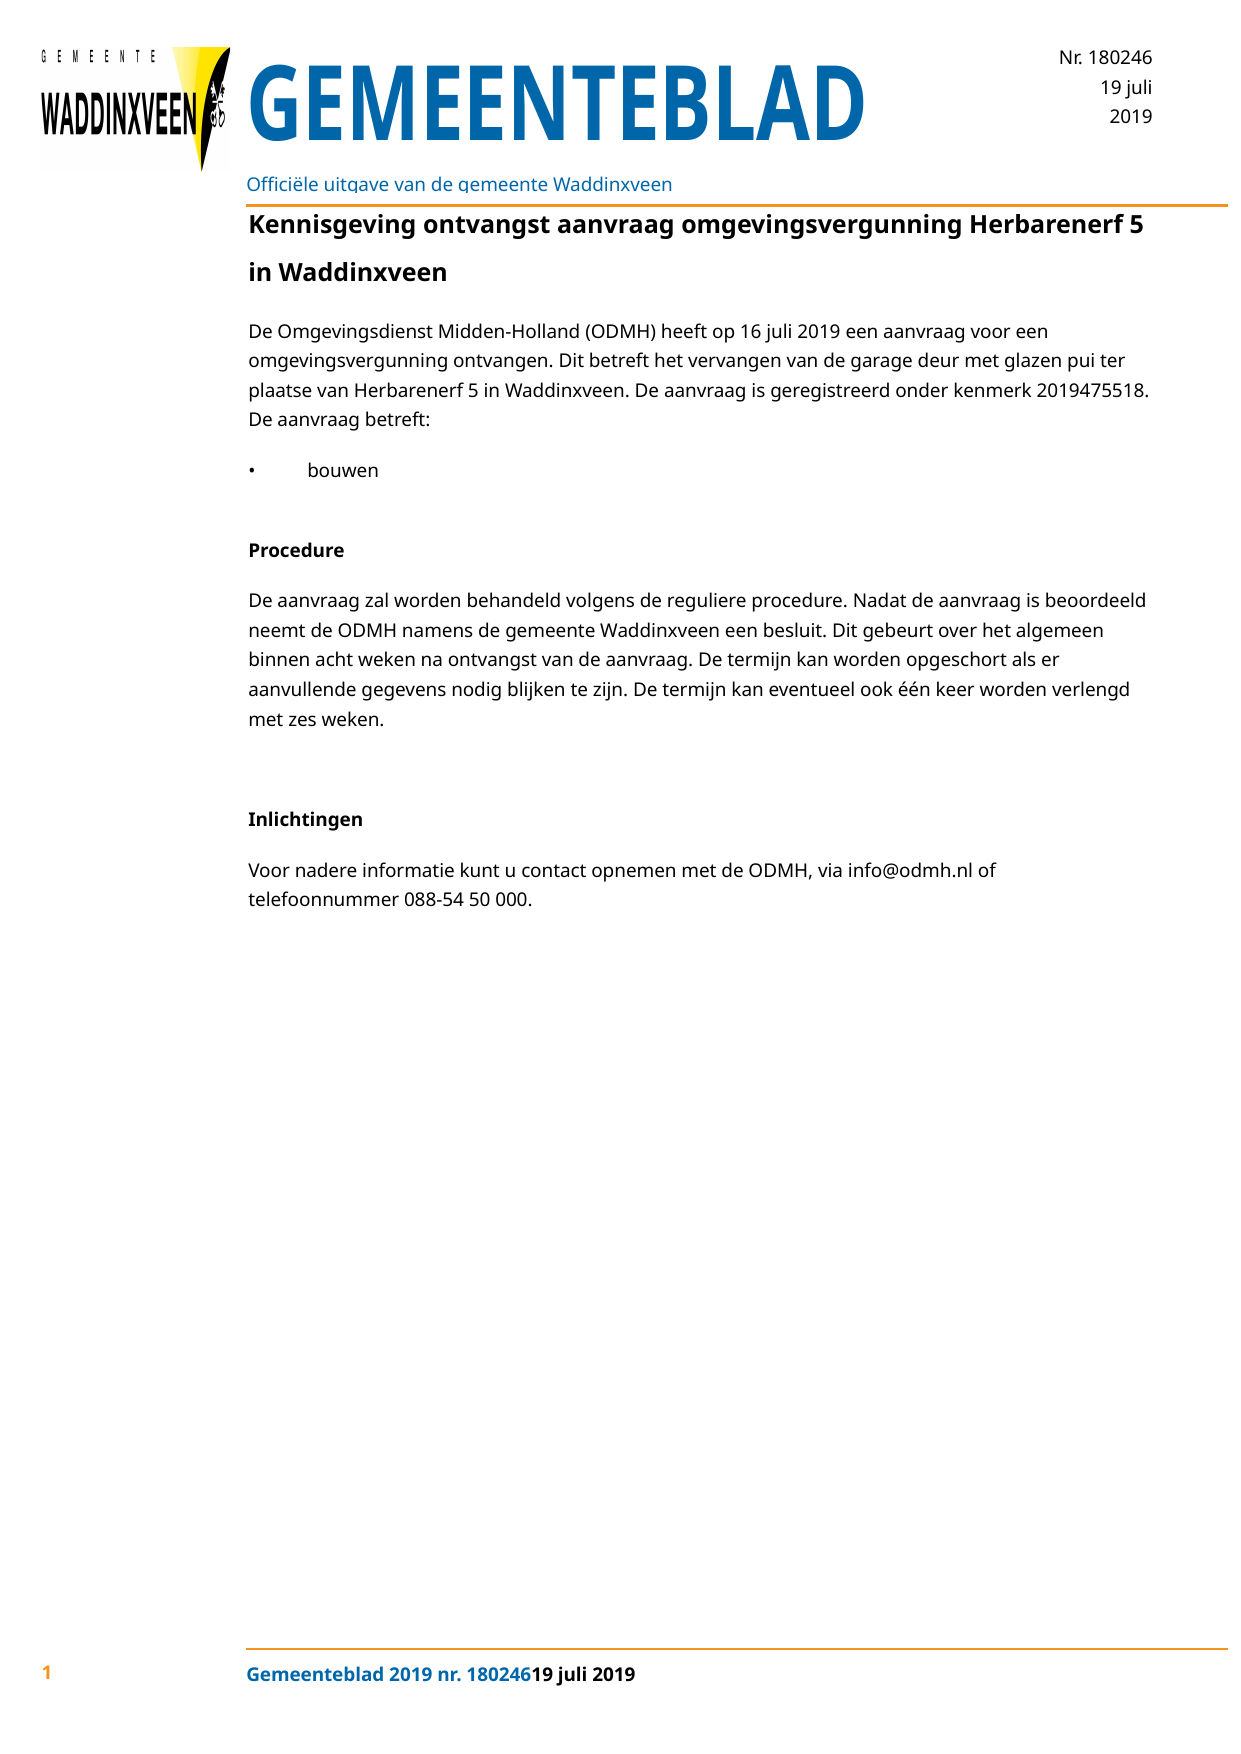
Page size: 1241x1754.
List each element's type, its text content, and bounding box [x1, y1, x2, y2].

picture [41, 47, 231, 172]
text Procedure [248, 537, 1152, 563]
text Kennisgeving ontvangst aanvraag omgevingsvergunning Herbarenerf 5 in Waddinxveen [248, 207, 1152, 288]
list bouwen [248, 457, 1152, 483]
text Inlichtingen [248, 807, 1152, 832]
text De aanvraag zal worden behandeld volgens de reguliere procedure. Nadat de aanvraag is beoordeeld neemt de ODMH namens de gemeente Waddinxveen een besluit. Dit gebeurt over het algemeen binnen acht weken na ontvangst van de aanvraag. De termijn kan worden opgeschort als er aanvullende gegevens nodig blijken te zijn. De termijn kan eventueel ook één keer worden verlengd met zes weken. [248, 587, 1152, 732]
text De Omgevingsdienst Midden-Holland (ODMH) heeft op 16 juli 2019 een aanvraag voor een omgevingsvergunning ontvangen. Dit betreft het vervangen van de garage deur met glazen pui ter plaatse van Herbarenerf 5 in Waddinxveen. De aanvraag is geregistreerd onder kenmerk 2019475518. De aanvraag betreft: [248, 318, 1152, 432]
text Voor nadere informatie kunt u contact opnemen met de ODMH, via info@odmh.nl of telefoonnummer 088-54 50 000. [248, 857, 1152, 912]
